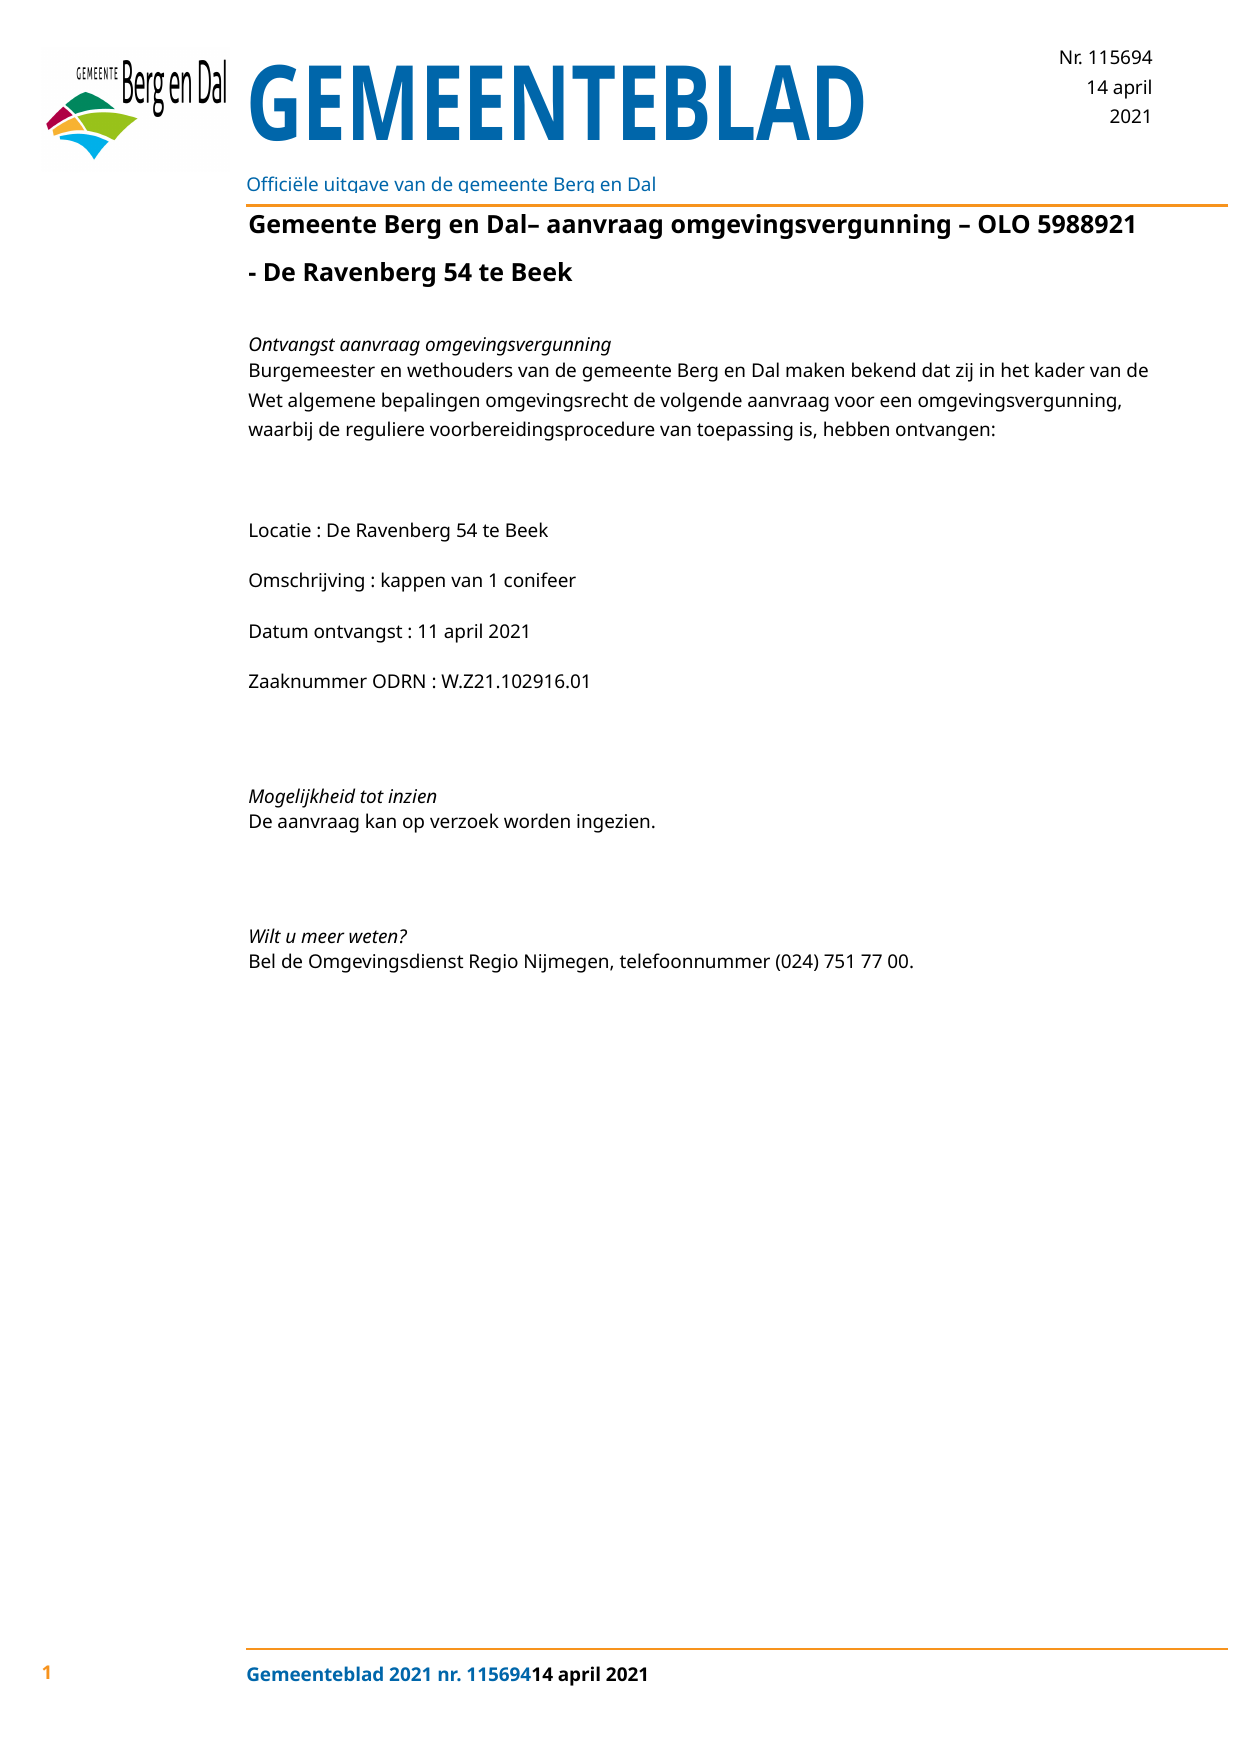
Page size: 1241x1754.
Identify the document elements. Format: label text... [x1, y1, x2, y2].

text Zaaknummer ODRN : W.Z21.102916.01 [248, 668, 1152, 694]
text Locatie : De Ravenberg 54 te Beek [248, 517, 1152, 543]
text Bel de Omgevingsdienst Regio Nijmegen, telefoonnummer (024) 751 77 00. [248, 949, 1152, 974]
text Ontvangst aanvraag omgevingsvergunning [248, 331, 1152, 357]
text Wilt u meer weten? [248, 923, 1152, 949]
text De aanvraag kan op verzoek worden ingezien. [248, 808, 1152, 834]
text Mogelijkheid tot inzien [248, 783, 1152, 808]
picture [41, 47, 231, 172]
text Omschrijving : kappen van 1 conifeer [248, 568, 1152, 593]
text Burgemeester en wethouders van de gemeente Berg en Dal maken bekend dat zij in het kader van de Wet algemene bepalingen omgevingsrecht de volgende aanvraag voor een omgevingsvergunning, waarbij de reguliere voorbereidingsprocedure van toepassing is, hebben ontvangen: [248, 357, 1152, 442]
text Gemeente Berg en Dal– aanvraag omgevingsvergunning – OLO 5988921 - De Ravenberg 54 te Beek [248, 207, 1152, 288]
text Datum ontvangst : 11 april 2021 [248, 618, 1152, 644]
